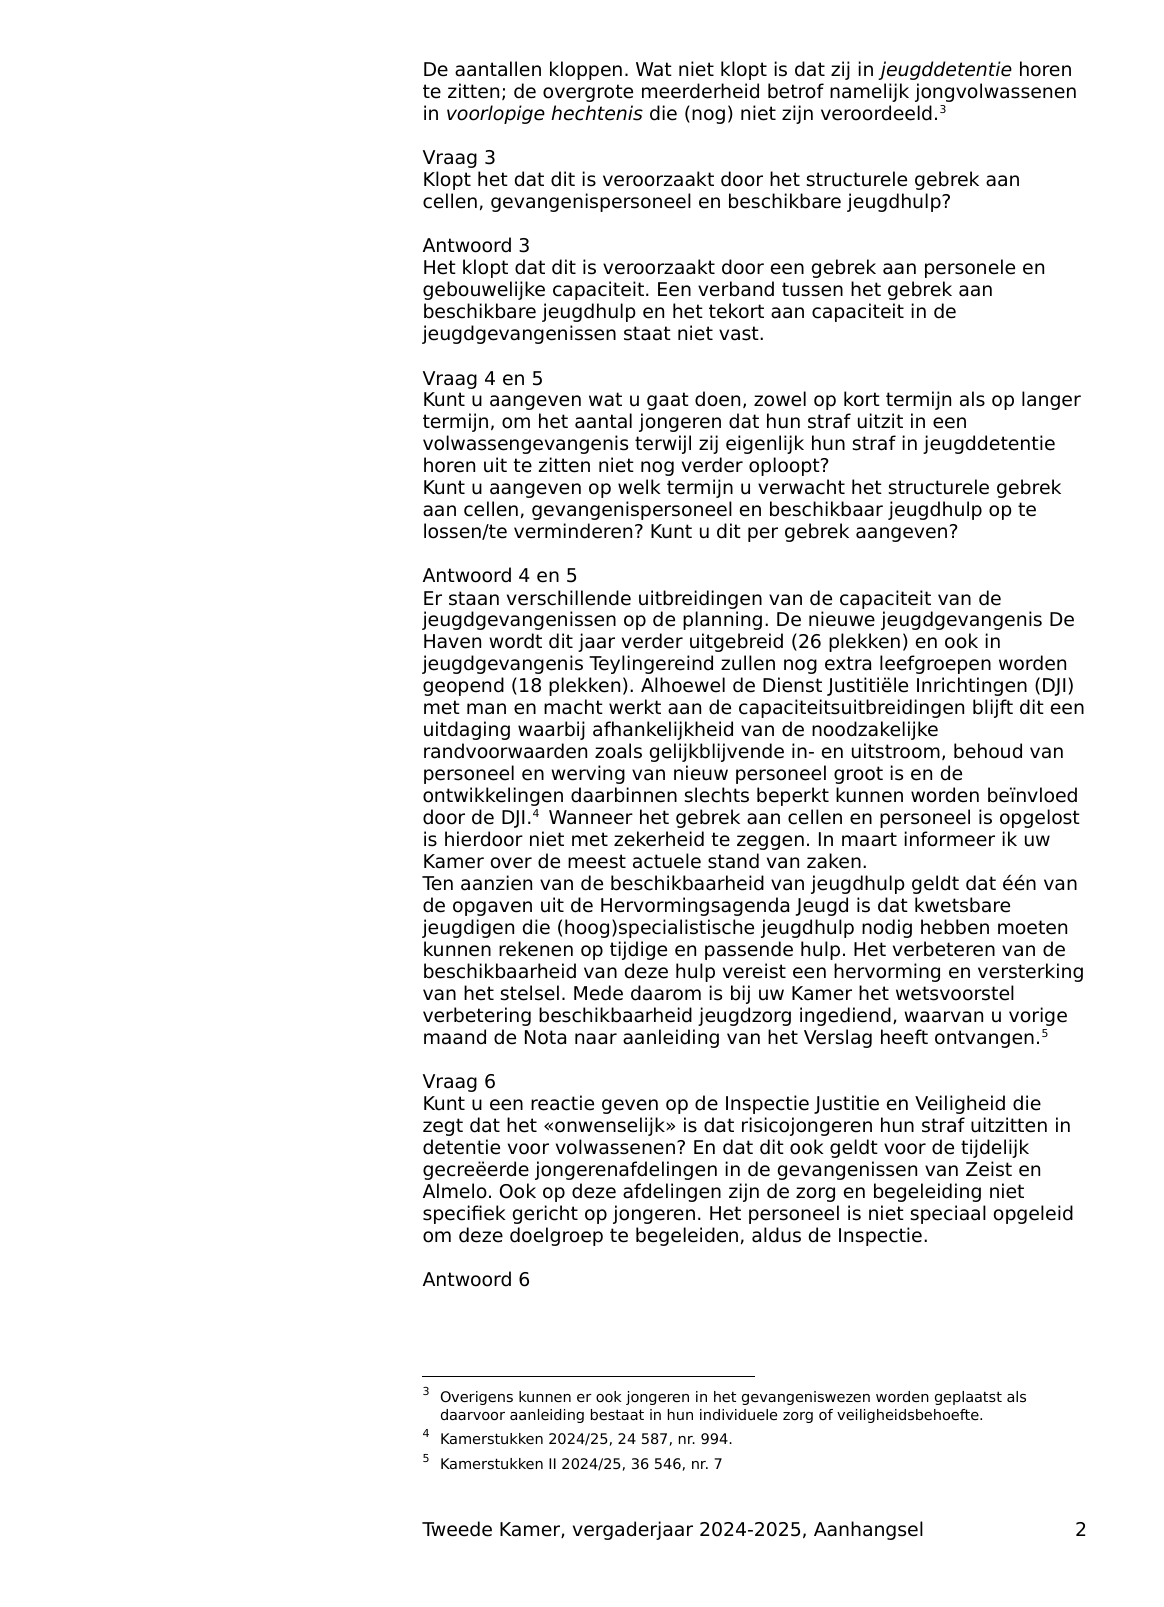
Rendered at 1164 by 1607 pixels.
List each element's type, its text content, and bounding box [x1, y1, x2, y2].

text Ten aanzien van de beschikbaarheid van jeugdhulp geldt dat één van de opgaven uit de Hervormingsagenda Jeugd is dat kwetsbare jeugdigen die (hoog)specialistische jeugdhulp nodig hebben moeten kunnen rekenen op tijdige en passende hulp. Het verbeteren van de beschikbaarheid van deze hulp vereist een hervorming en versterking van het stelsel. Mede daarom is bij uw Kamer het wetsvoorstel verbetering beschikbaarheid jeugdzorg ingediend, waarvan u vorige maand de Nota naar aanleiding van het Verslag heeft ontvangen. [422, 873, 1087, 1049]
text Antwoord 3 [422, 235, 1087, 257]
text Vraag 4 en 5 [422, 367, 1087, 389]
text Kunt u aangeven op welk termijn u verwacht het structurele gebrek aan cellen, gevangenispersoneel en beschikbaar jeugdhulp op te lossen/te verminderen? Kunt u dit per gebrek aangeven? [422, 477, 1087, 543]
text Kunt u aangeven wat u gaat doen, zowel op kort termijn als op langer termijn, om het aantal jongeren dat hun straf uitzit in een volwassengevangenis terwijl zij eigenlijk hun straf in jeugddetentie horen uit te zitten niet nog verder oploopt? [422, 389, 1087, 477]
text De aantallen kloppen. Wat niet klopt is dat zij in jeugddetentie horen te zitten; de overgrote meerderheid betrof namelijk jongvolwassenen in voorlopige hechtenis die (nog) niet zijn veroordeeld. [422, 59, 1087, 125]
text Vraag 3 [422, 147, 1087, 169]
text Antwoord 4 en 5 [422, 565, 1087, 587]
text Overigens kunnen er ook jongeren in het gevangeniswezen worden geplaatst als daarvoor aanleiding bestaat in hun individuele zorg of veiligheidsbehoefte. [422, 1385, 1087, 1424]
text Vraag 6 [422, 1071, 1087, 1093]
text Het klopt dat dit is veroorzaakt door een gebrek aan personele en gebouwelijke capaciteit. Een verband tussen het gebrek aan beschikbare jeugdhulp en het tekort aan capaciteit in de jeugdgevangenissen staat niet vast. [422, 257, 1087, 345]
text Kunt u een reactie geven op de Inspectie Justitie en Veiligheid die zegt dat het «onwenselijk» is dat risicojongeren hun straf uitzitten in detentie voor volwassenen? En dat dit ook geldt voor de tijdelijk gecreëerde jongerenafdelingen in de gevangenissen van Zeist en Almelo. Ook op deze afdelingen zijn de zorg en begeleiding niet specifiek gericht op jongeren. Het personeel is niet speciaal opgeleid om deze doelgroep te begeleiden, aldus de Inspectie. [422, 1093, 1087, 1247]
text Kamerstukken II 2024/25, 36 546, nr. 7 [422, 1452, 1087, 1474]
text Antwoord 6 [422, 1269, 1087, 1291]
text Klopt het dat dit is veroorzaakt door het structurele gebrek aan cellen, gevangenispersoneel en beschikbare jeugdhulp? [422, 169, 1087, 213]
text Kamerstukken 2024/25, 24 587, nr. 994. [422, 1427, 1087, 1449]
text Er staan verschillende uitbreidingen van de capaciteit van de jeugdgevangenissen op de planning. De nieuwe jeugdgevangenis De Haven wordt dit jaar verder uitgebreid (26 plekken) en ook in jeugdgevangenis Teylingereind zullen nog extra leefgroepen worden geopend (18 plekken). Alhoewel de Dienst Justitiële Inrichtingen (DJI) met man en macht werkt aan de capaciteitsuitbreidingen blijft dit een uitdaging waarbij afhankelijkheid van de noodzakelijke randvoorwaarden zoals gelijkblijvende in- en uitstroom, behoud van personeel en werving van nieuw personeel groot is en de ontwikkelingen daarbinnen slechts beperkt kunnen worden beïnvloed door de DJI. Wanneer het gebrek aan cellen en personeel is opgelost is hierdoor niet met zekerheid te zeggen. In maart informeer ik uw Kamer over de meest actuele stand van zaken. [422, 587, 1087, 873]
